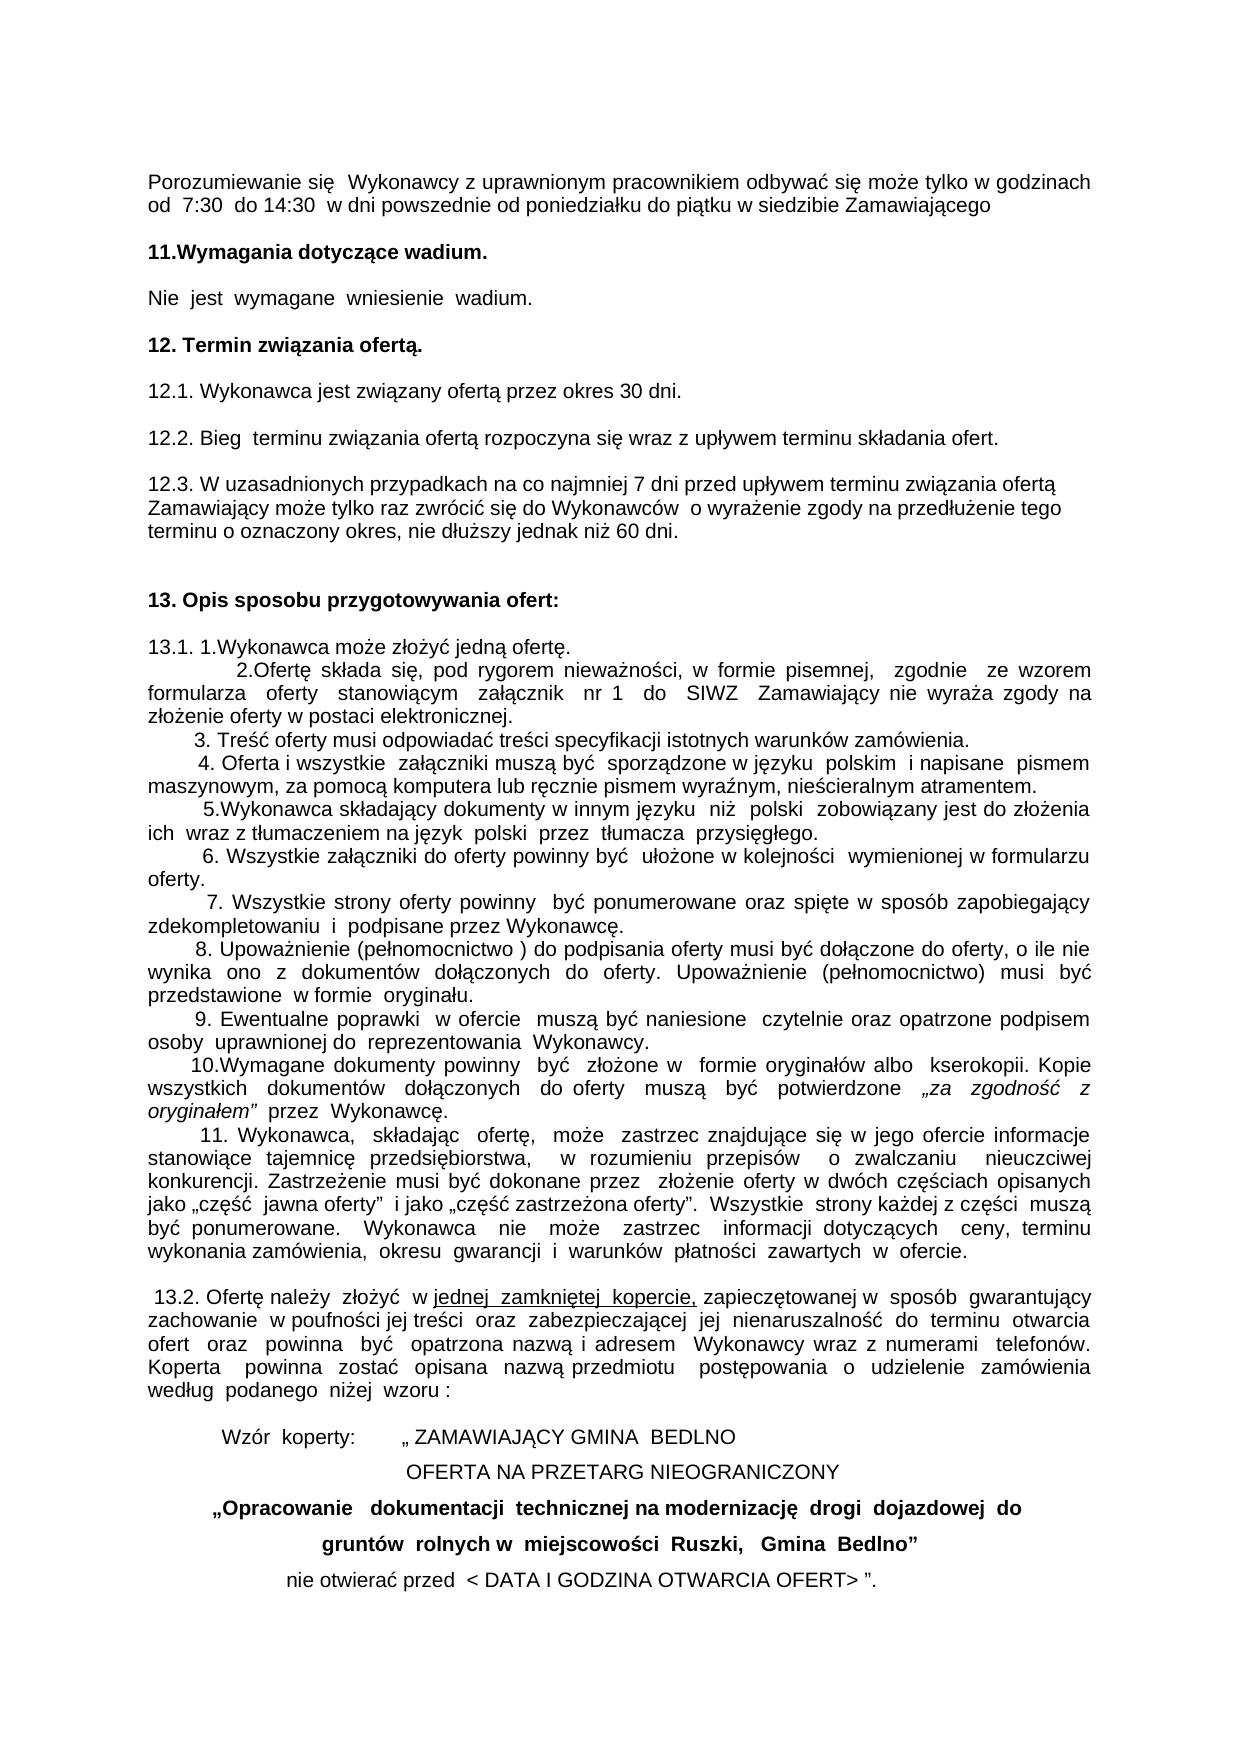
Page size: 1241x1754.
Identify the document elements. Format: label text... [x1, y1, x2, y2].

text „Opracowanie dokumentacji technicznej na modernizację drogi dojazdowej do [148, 1497, 1092, 1520]
subtitle 13.2. Ofertę należy złożyć w jednej zamkniętej kopercie, zapieczętowanej w sposób gwarantujący zachowanie w poufności jej treści oraz zabezpieczającej jej nienaruszalność do terminu otwarcia ofert oraz powinna być opatrzona nazwą i adresem Wykonawcy wraz z numerami telefonów. Koperta powinna zostać opisana nazwą przedmiotu postępowania o udzielenie zamówienia według podanego niżej wzoru : [148, 1286, 1092, 1402]
subtitle 11. Wykonawca, składając ofertę, może zastrzec znajdujące się w jego ofercie informacje stanowiące tajemnicę przedsiębiorstwa, w rozumieniu przepisów o zwalczaniu nieuczciwej konkurencji. Zastrzeżenie musi być dokonane przez złożenie oferty w dwóch częściach opisanych jako „część jawna oferty” i jako „część zastrzeżona oferty”. Wszystkie strony każdej z części muszą być ponumerowane. Wykonawca nie może zastrzec informacji dotyczących ceny, terminu wykonania zamówienia, okresu gwarancji i warunków płatności zawartych w ofercie. [148, 1123, 1092, 1263]
text 12.2. Bieg terminu związania ofertą rozpoczyna się wraz z upływem terminu składania ofert. [148, 426, 1092, 449]
text nie otwierać przed < DATA I GODZINA OTWARCIA OFERT> ”. [148, 1568, 1092, 1591]
subtitle 8. Upoważnienie (pełnomocnictwo ) do podpisania oferty musi być dołączone do oferty, o ile nie wynika ono z dokumentów dołączonych do oferty. Upoważnienie (pełnomocnictwo) musi być przedstawione w formie oryginału. [148, 937, 1092, 1007]
text 12.1. Wykonawca jest związany ofertą przez okres 30 dni. [148, 380, 1092, 403]
subtitle 13. Opis sposobu przygotowywania ofert: [148, 589, 1092, 612]
subtitle 5.Wykonawca składający dokumenty w innym języku niż polski zobowiązany jest do złożenia ich wraz z tłumaczeniem na język polski przez tłumacza przysięgłego. [148, 798, 1092, 844]
subtitle 6. Wszystkie załączniki do oferty powinny być ułożone w kolejności wymienionej w formularzu oferty. [148, 844, 1092, 891]
subtitle 4. Oferta i wszystkie załączniki muszą być sporządzone w języku polskim i napisane pismem maszynowym, za pomocą komputera lub ręcznie pismem wyraźnym, nieścieralnym atramentem. [148, 752, 1092, 798]
subtitle 9. Ewentualne poprawki w ofercie muszą być naniesione czytelnie oraz opatrzone podpisem osoby uprawnionej do reprezentowania Wykonawcy. [148, 1007, 1092, 1053]
subtitle 10.Wymagane dokumenty powinny być złożone w formie oryginałów albo kserokopii. Kopie wszystkich dokumentów dołączonych do oferty muszą być potwierdzone „za zgodność z oryginałem” przez Wykonawcę. [148, 1053, 1092, 1123]
subtitle 11.Wymagania dotyczące wadium. [148, 241, 1092, 264]
text OFERTA NA PRZETARG NIEOGRANICZONY [148, 1461, 1092, 1484]
text gruntów rolnych w miejscowości Ruszki, Gmina Bedlno” [148, 1532, 1092, 1556]
subtitle 7. Wszystkie strony oferty powinny być ponumerowane oraz spięte w sposób zapobiegający zdekompletowaniu i podpisane przez Wykonawcę. [148, 891, 1092, 937]
text 2.Ofertę składa się, pod rygorem nieważności, w formie pisemnej, zgodnie ze wzorem formularza oferty stanowiącym załącznik nr 1 do SIWZ Zamawiający nie wyraża zgody na złożenie oferty w postaci elektronicznej. [148, 659, 1092, 728]
text 13.1. 1.Wykonawca może złożyć jedną ofertę. [148, 635, 1092, 659]
subtitle Porozumiewanie się Wykonawcy z uprawnionym pracownikiem odbywać się może tylko w godzinach od 7:30 do 14:30 w dni powszednie od poniedziałku do piątku w siedzibie Zamawiającego [148, 171, 1092, 217]
subtitle Wzór koperty: „ ZAMAWIAJĄCY GMINA BEDLNO [148, 1425, 1092, 1448]
subtitle 3. Treść oferty musi odpowiadać treści specyfikacji istotnych warunków zamówienia. [148, 728, 1092, 752]
subtitle Nie jest wymagane wniesienie wadium. [148, 287, 1092, 310]
subtitle 12. Termin związania ofertą. [148, 333, 1092, 357]
text 12.3. W uzasadnionych przypadkach na co najmniej 7 dni przed upływem terminu związania ofertą Zamawiający może tylko raz zwrócić się do Wykonawców o wyrażenie zgody na przedłużenie tego terminu o oznaczony okres, nie dłuższy jednak niż 60 dni. [148, 473, 1092, 542]
